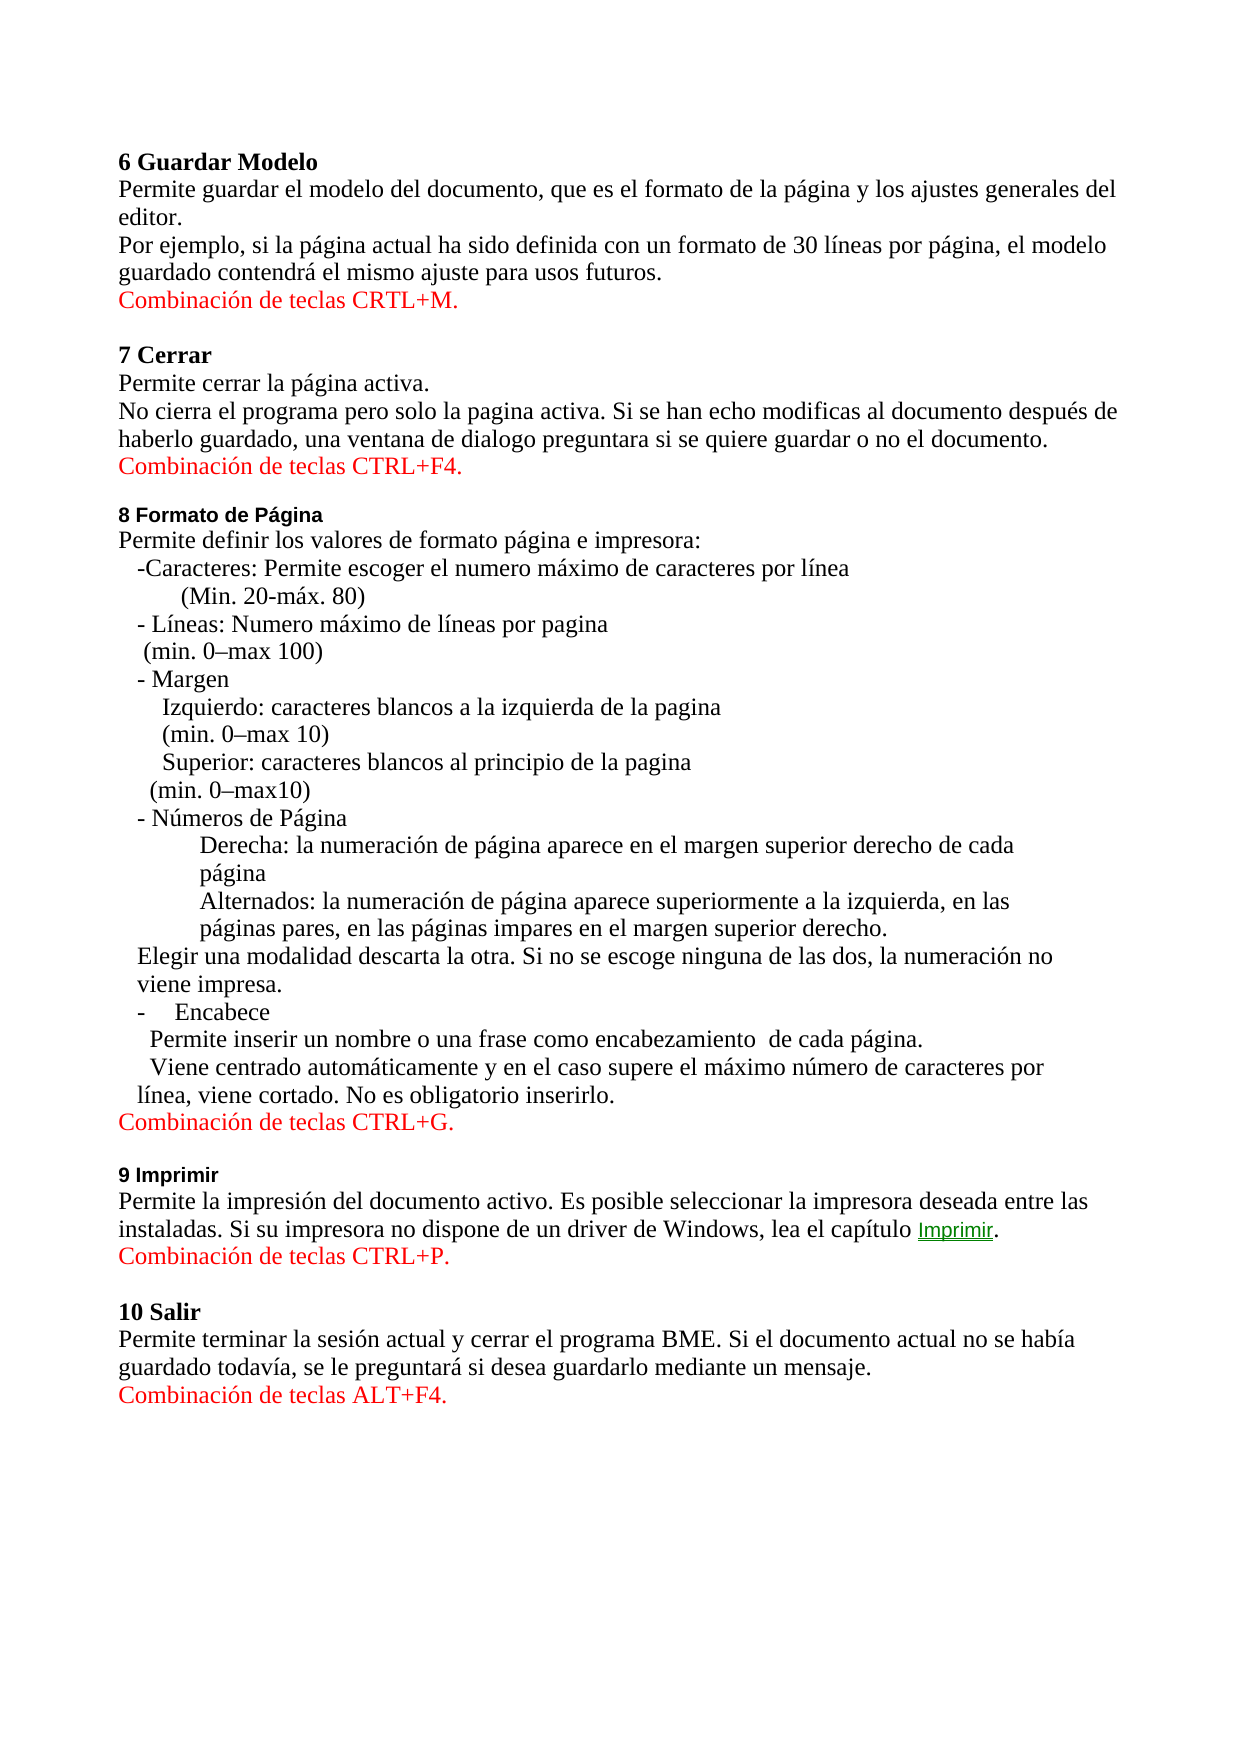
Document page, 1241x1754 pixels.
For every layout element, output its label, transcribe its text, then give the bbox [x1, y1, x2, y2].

text -Caracteres: Permite escoger el numero máximo de caracteres por línea [137, 554, 1061, 582]
text No cierra el programa pero solo la pagina activa. Si se han echo modificas al documento después de haberlo guardado, una ventana de dialogo preguntara si se quiere guardar o no el documento. [118, 397, 1122, 452]
subtitle 8 Formato de Página [118, 503, 1122, 527]
text Combinación de teclas CTRL+G. [118, 1108, 1122, 1136]
text Alternados: la numeración de página aparece superiormente a la izquierda, en las páginas pares, en las páginas impares en el margen superior derecho. [199, 887, 1061, 942]
text Permite la impresión del documento activo. Es posible seleccionar la impresora deseada entre las instaladas. Si su impresora no dispone de un driver de Windows, lea el capítulo Imprimirbme_cs18. [118, 1187, 1122, 1242]
text Combinación de teclas ALT+F4. [118, 1381, 1122, 1409]
text Permite cerrar la página activa. [118, 369, 1122, 397]
text Superior: caracteres blancos al principio de la pagina [137, 748, 1061, 776]
subtitle 9 Imprimir [118, 1164, 1122, 1187]
text - Margen [137, 665, 1061, 693]
text - Líneas: Numero máximo de líneas por pagina [137, 610, 1061, 637]
text 10 Salir [118, 1298, 1122, 1326]
text Por ejemplo, si la página actual ha sido definida con un formato de 30 líneas por página, el modelo guardado contendrá el mismo ajuste para usos futuros. [118, 231, 1122, 286]
text 7 Cerrar [118, 342, 1122, 369]
list Encabece [137, 998, 1061, 1025]
text (min. 0–max 100) [137, 637, 1061, 665]
text 6 Guardar Modelo [118, 148, 1122, 175]
text (min. 0–max 10) [137, 721, 1061, 748]
text Combinación de teclas CRTL+M. [118, 286, 1122, 314]
text Permite guardar el modelo del documento, que es el formato de la página y los ajustes generales del editor. [118, 175, 1122, 231]
text Permite terminar la sesión actual y cerrar el programa BME. Si el documento actual no se había guardado todavía, se le preguntará si desea guardarlo mediante un mensaje. [118, 1326, 1122, 1381]
text Viene centrado automáticamente y en el caso supere el máximo número de caracteres por línea, viene cortado. No es obligatorio inserirlo. [137, 1053, 1061, 1108]
text Derecha: la numeración de página aparece en el margen superior derecho de cada página [199, 831, 1061, 887]
text (min. 0–max10) [118, 776, 1061, 804]
text (Min. 20-máx. 80) [137, 582, 1061, 610]
text Permite inserir un nombre o una frase como encabezamiento de cada página. [137, 1025, 1061, 1053]
text Permite definir los valores de formato página e impresora: [118, 527, 1122, 554]
text Elegir una modalidad descarta la otra. Si no se escoge ninguna de las dos, la numeración no viene impresa. [137, 942, 1061, 998]
text Izquierdo: caracteres blancos a la izquierda de la pagina [137, 693, 1061, 721]
text - Números de Página [137, 804, 1061, 831]
text Combinación de teclas CTRL+P. [118, 1242, 1122, 1270]
text Combinación de teclas CTRL+F4. [118, 452, 1122, 480]
